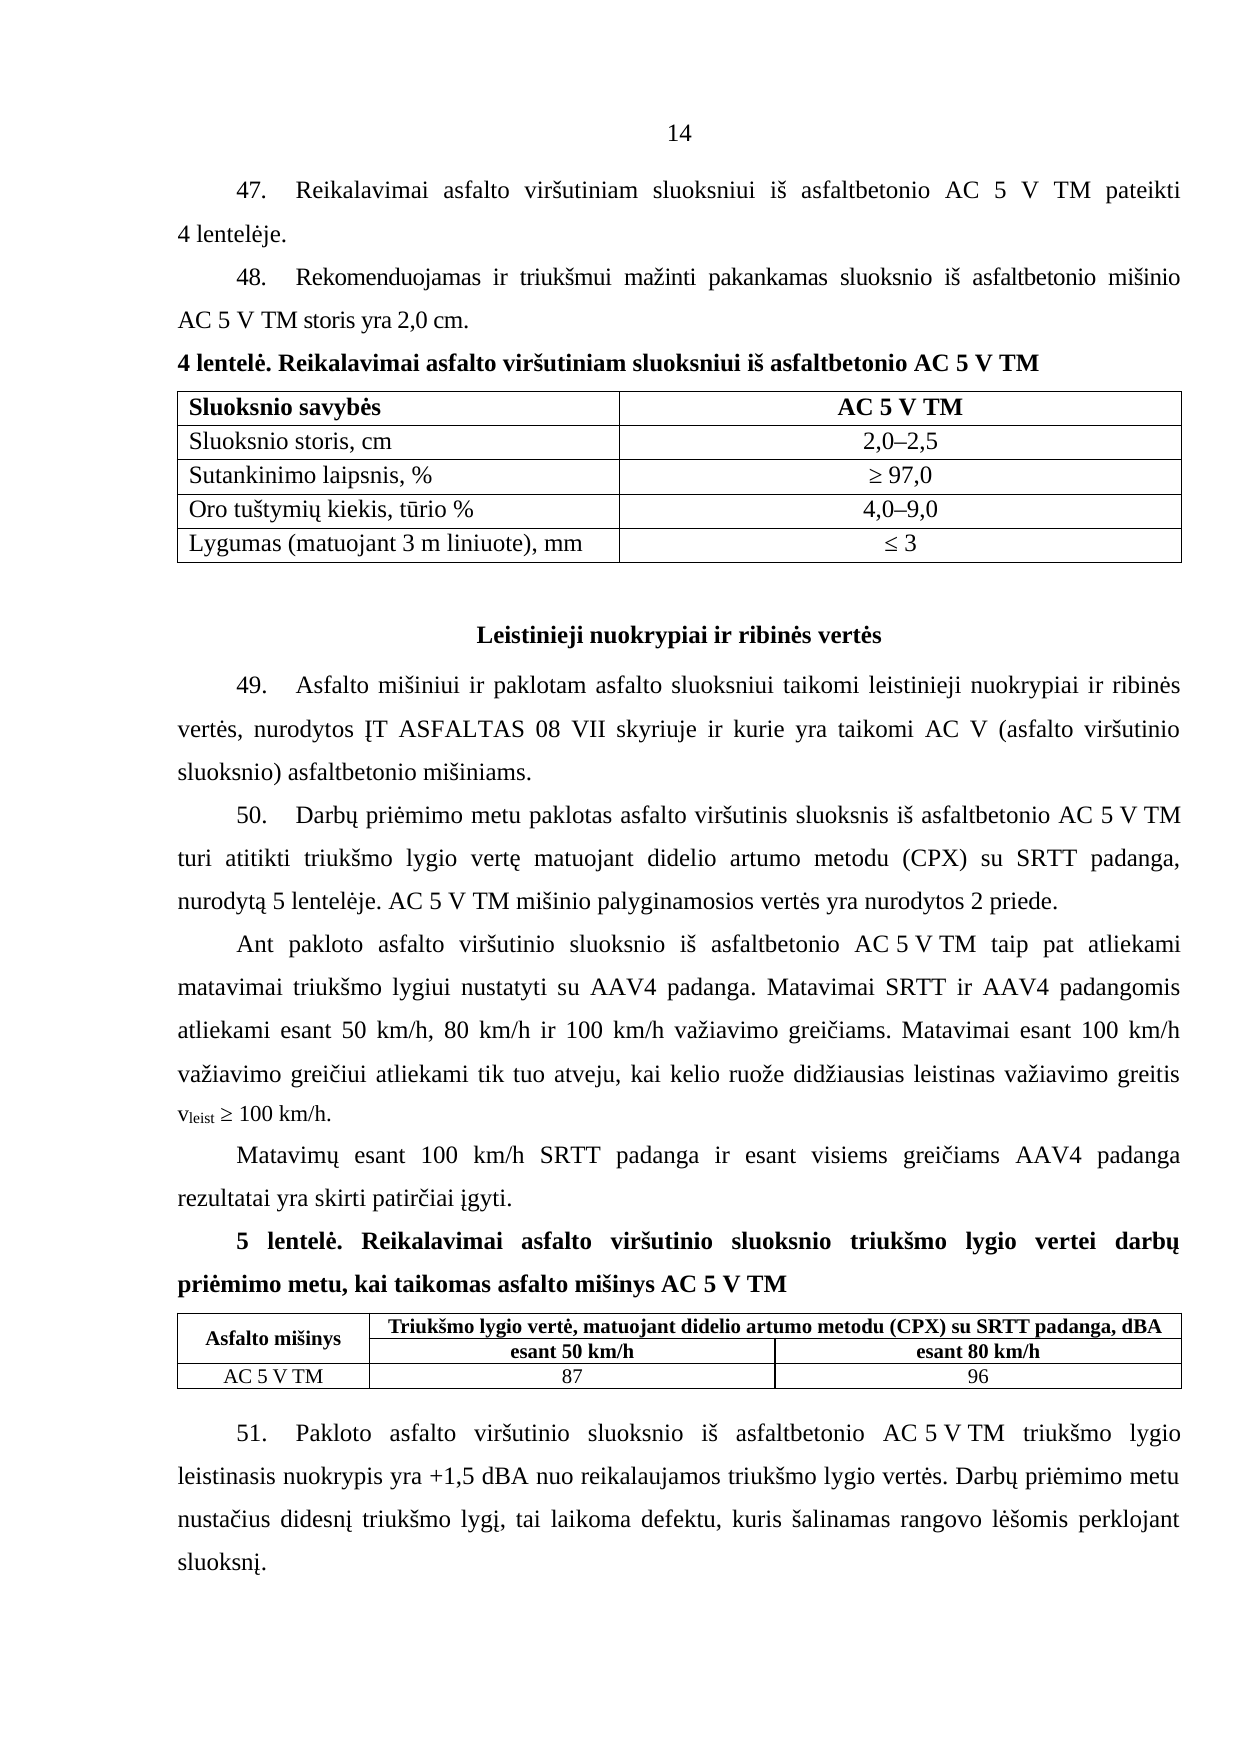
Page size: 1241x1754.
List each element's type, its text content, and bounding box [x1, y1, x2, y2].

text 50. Darbų priėmimo metu paklotas asfalto viršutinis sluoksnis iš asfaltbetonio AC 5 V TM turi atitikti triukšmo lygio vertę matuojant didelio artumo metodu (CPX) su SRTT padanga, nurodytą 5 lentelėje. AC 5 V TM mišinio palyginamosios vertės yra nurodytos 2 priede. [177, 800, 1181, 915]
table_cell Sluoksnio storis, cm [178, 426, 619, 459]
text Ant pakloto asfalto viršutinio sluoksnio iš asfaltbetonio AC 5 V TM taip pat atliekami matavimai triukšmo lygiui nustatyti su AAV4 padanga. Matavimai SRTT ir AAV4 padangomis atliekami esant 50 km/h, 80 km/h ir 100 km/h važiavimo greičiams. Matavimai esant 100 km/h važiavimo greičiui atliekami tik tuo atveju, kai kelio ruože didžiausias leistinas važiavimo greitis vleist ≥ 100 km/h. [177, 929, 1181, 1127]
table_header Triukšmo lygio vertė, matuojant didelio artumo metodu (CPX) su SRTT padanga, dBA [370, 1314, 1181, 1338]
text 4 lentelė. Reikalavimai asfalto viršutiniam sluoksniui iš asfaltbetonio AC 5 V TM [177, 348, 1181, 377]
table_cell esant 80 km/h [776, 1339, 1181, 1363]
table_cell AC 5 V TM [178, 1364, 369, 1388]
table_header AC 5 V TM [620, 392, 1181, 425]
text Matavimų esant 100 km/h SRTT padanga ir esant visiems greičiams AAV4 padanga rezultatai yra skirti patirčiai įgyti. [177, 1140, 1181, 1212]
text 49. Asfalto mišiniui ir paklotam asfalto sluoksniui taikomi leistinieji nuokrypiai ir ribinės vertės, nurodytos ĮT ASFALTAS 08 VII skyriuje ir kurie yra taikomi AC V (asfalto viršutinio sluoksnio) asfaltbetonio mišiniams. [177, 671, 1181, 786]
text 5 lentelė. Reikalavimai asfalto viršutinio sluoksnio triukšmo lygio vertei darbų priėmimo metu, kai taikomas asfalto mišinys AC 5 V TM [177, 1226, 1181, 1298]
text 48. Rekomenduojamas ir triukšmui mažinti pakankamas sluoksnio iš asfaltbetonio mišinio AC 5 V TM storis yra 2,0 cm. [177, 262, 1181, 334]
text 51. Pakloto asfalto viršutinio sluoksnio iš asfaltbetonio AC 5 V TM triukšmo lygio leistinasis nuokrypis yra +1,5 dBA nuo reikalaujamos triukšmo lygio vertės. Darbų priėmimo metu nustačius didesnį triukšmo lygį, tai laikoma defektu, kuris šalinamas rangovo lėšomis perklojant sluoksnį. [177, 1418, 1181, 1576]
table_cell Oro tuštymių kiekis, tūrio % [178, 495, 619, 527]
text 47. Reikalavimai asfalto viršutiniam sluoksniui iš asfaltbetonio AC 5 V TM pateikti 4 lentelėje. [177, 176, 1181, 247]
text Leistinieji nuokrypiai ir ribinės vertės [177, 620, 1181, 649]
table_cell 4,0–9,0 [620, 495, 1181, 527]
table_cell Lygumas (matuojant 3 m liniuote), mm [178, 529, 619, 562]
table_cell ≥ 97,0 [620, 460, 1181, 493]
table_cell 2,0–2,5 [620, 426, 1181, 459]
table_cell Sutankinimo laipsnis, % [178, 460, 619, 493]
table_cell 96 [776, 1364, 1181, 1388]
table_cell 87 [370, 1364, 774, 1388]
table_header Sluoksnio savybės [178, 392, 619, 425]
table_cell esant 50 km/h [370, 1339, 774, 1363]
table_cell ≤ 3 [620, 529, 1181, 562]
table_header Asfalto mišinys [178, 1314, 369, 1363]
